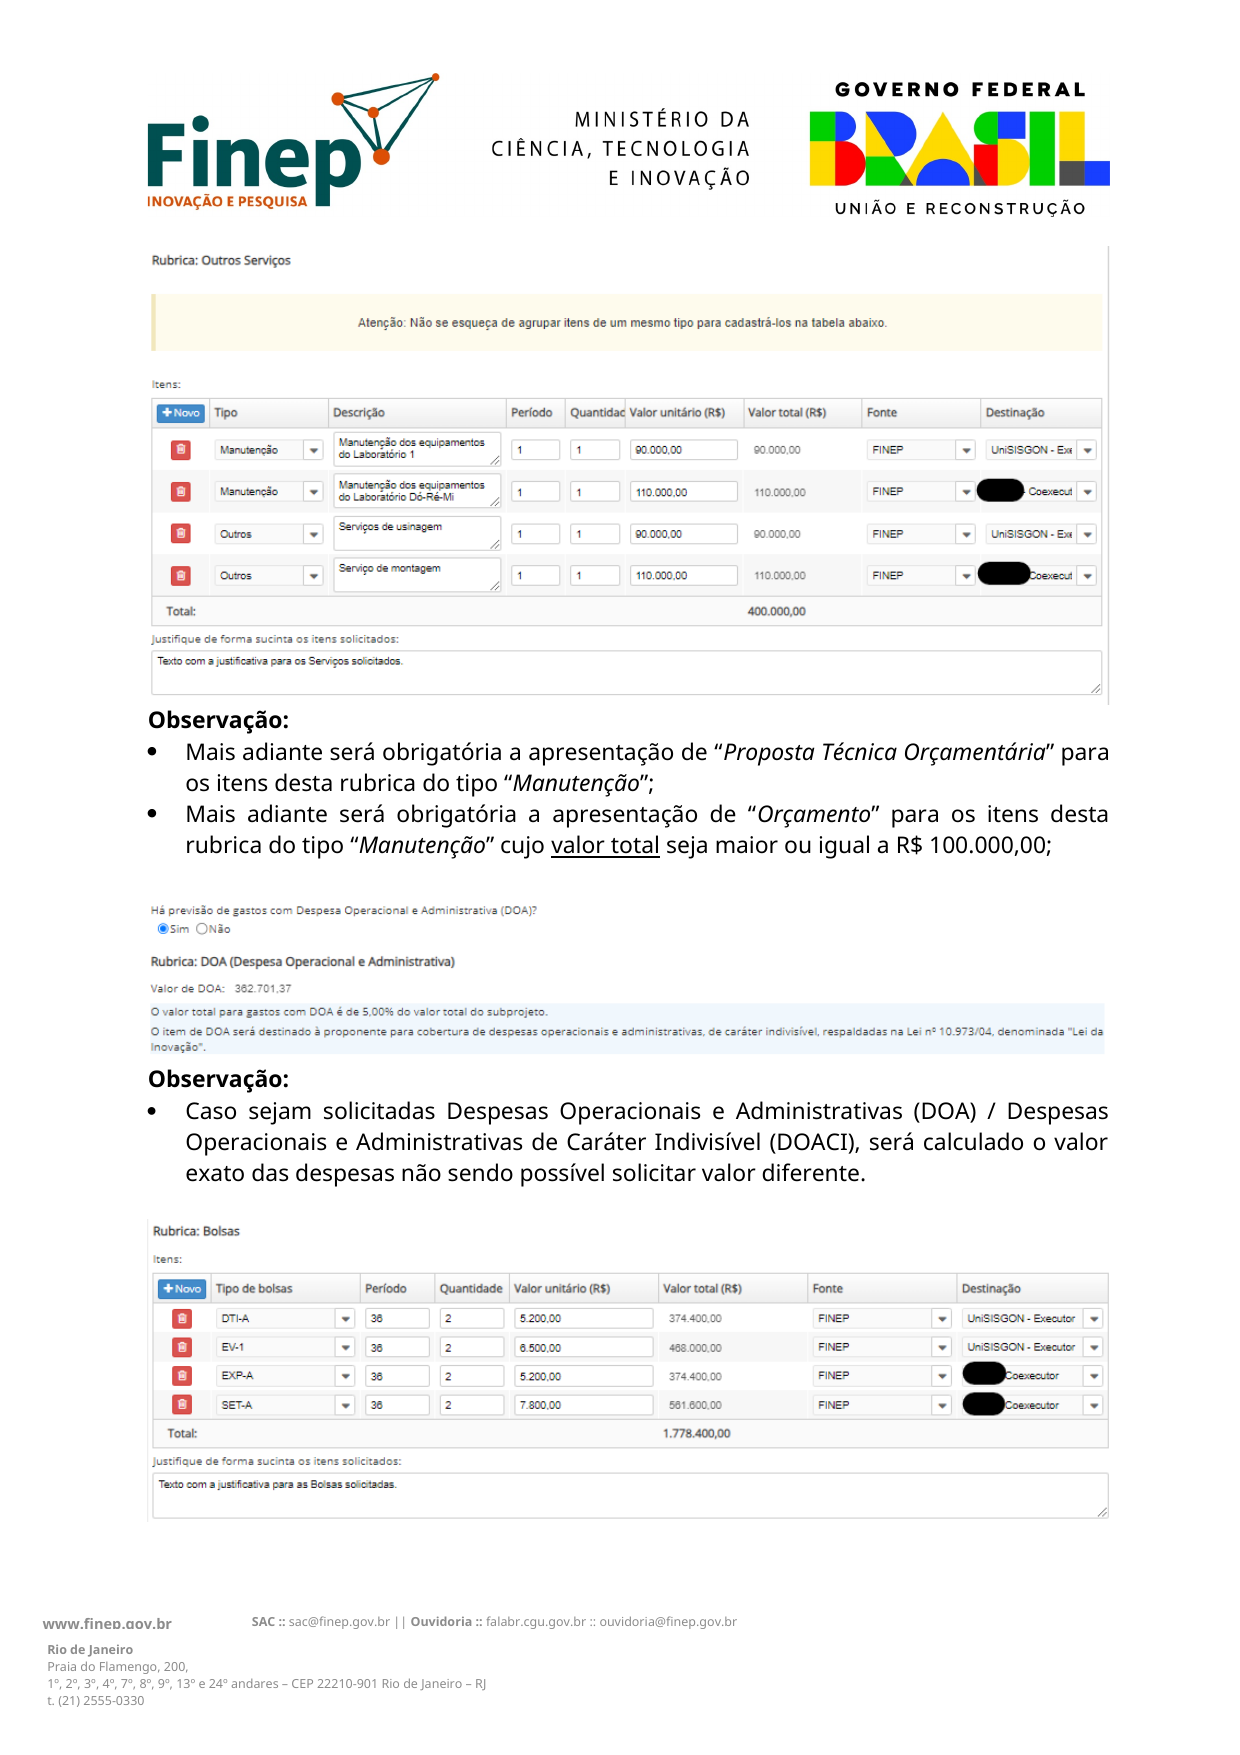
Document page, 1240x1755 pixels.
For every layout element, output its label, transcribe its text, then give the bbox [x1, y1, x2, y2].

list Mais adiante será obrigatória a apresentação de “Orçamento” para os itens desta rubrica do tipo “Manutenção” cujo valor total seja maior ou igual a R$ 100.000,00; [148, 798, 1110, 861]
text Observação: [148, 1064, 1110, 1095]
list Mais adiante será obrigatória a apresentação de “Proposta Técnica Orçamentária” para os itens desta rubrica do tipo “Manutenção”; [148, 736, 1110, 798]
list Caso sejam solicitadas Despesas Operacionais e Administrativas (DOA) / Despesas Operacionais e Administrativas de Caráter Indivisível (DOACI), será calculado o valor exato das despesas não sendo possível solicitar valor diferente. [148, 1095, 1110, 1188]
text Observação: [148, 705, 1110, 736]
